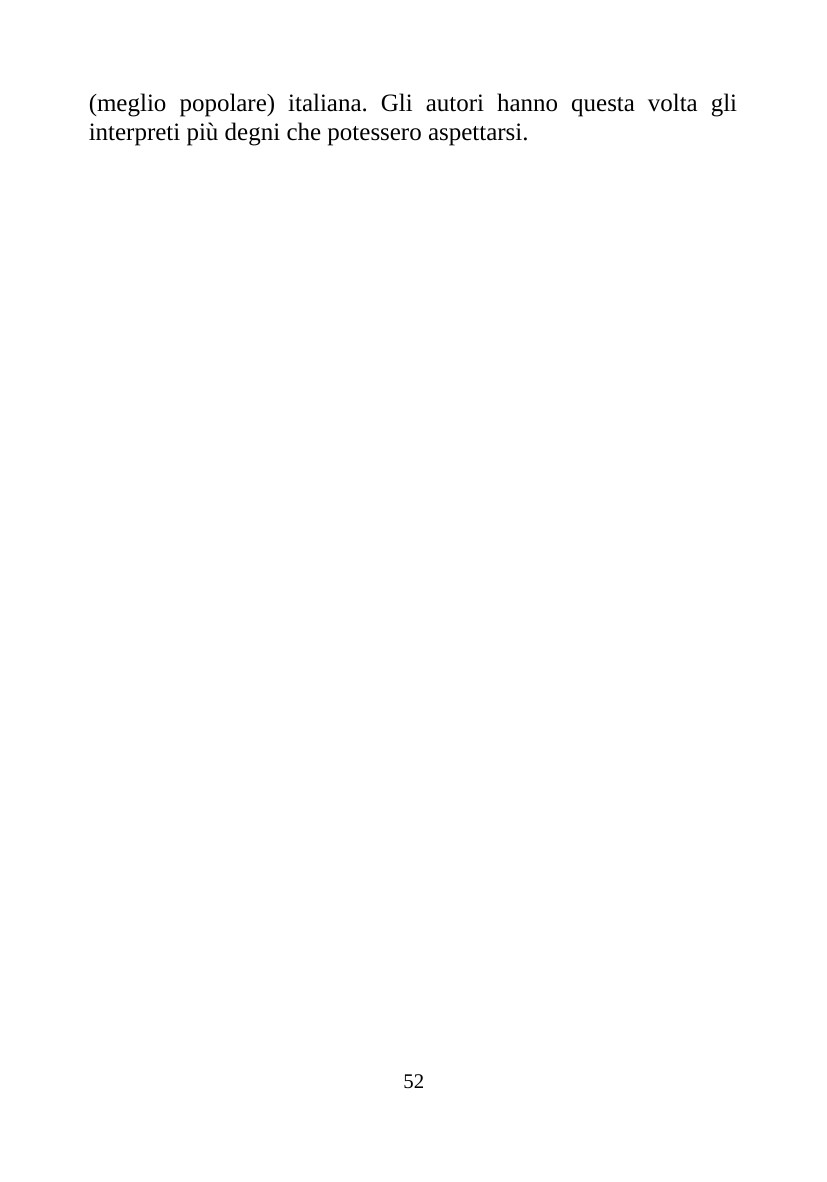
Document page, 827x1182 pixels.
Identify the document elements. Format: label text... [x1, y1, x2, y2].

text (meglio popolare) italiana. Gli autori hanno questa volta gli interpreti più degni che potessero aspettarsi. [88, 88, 738, 146]
